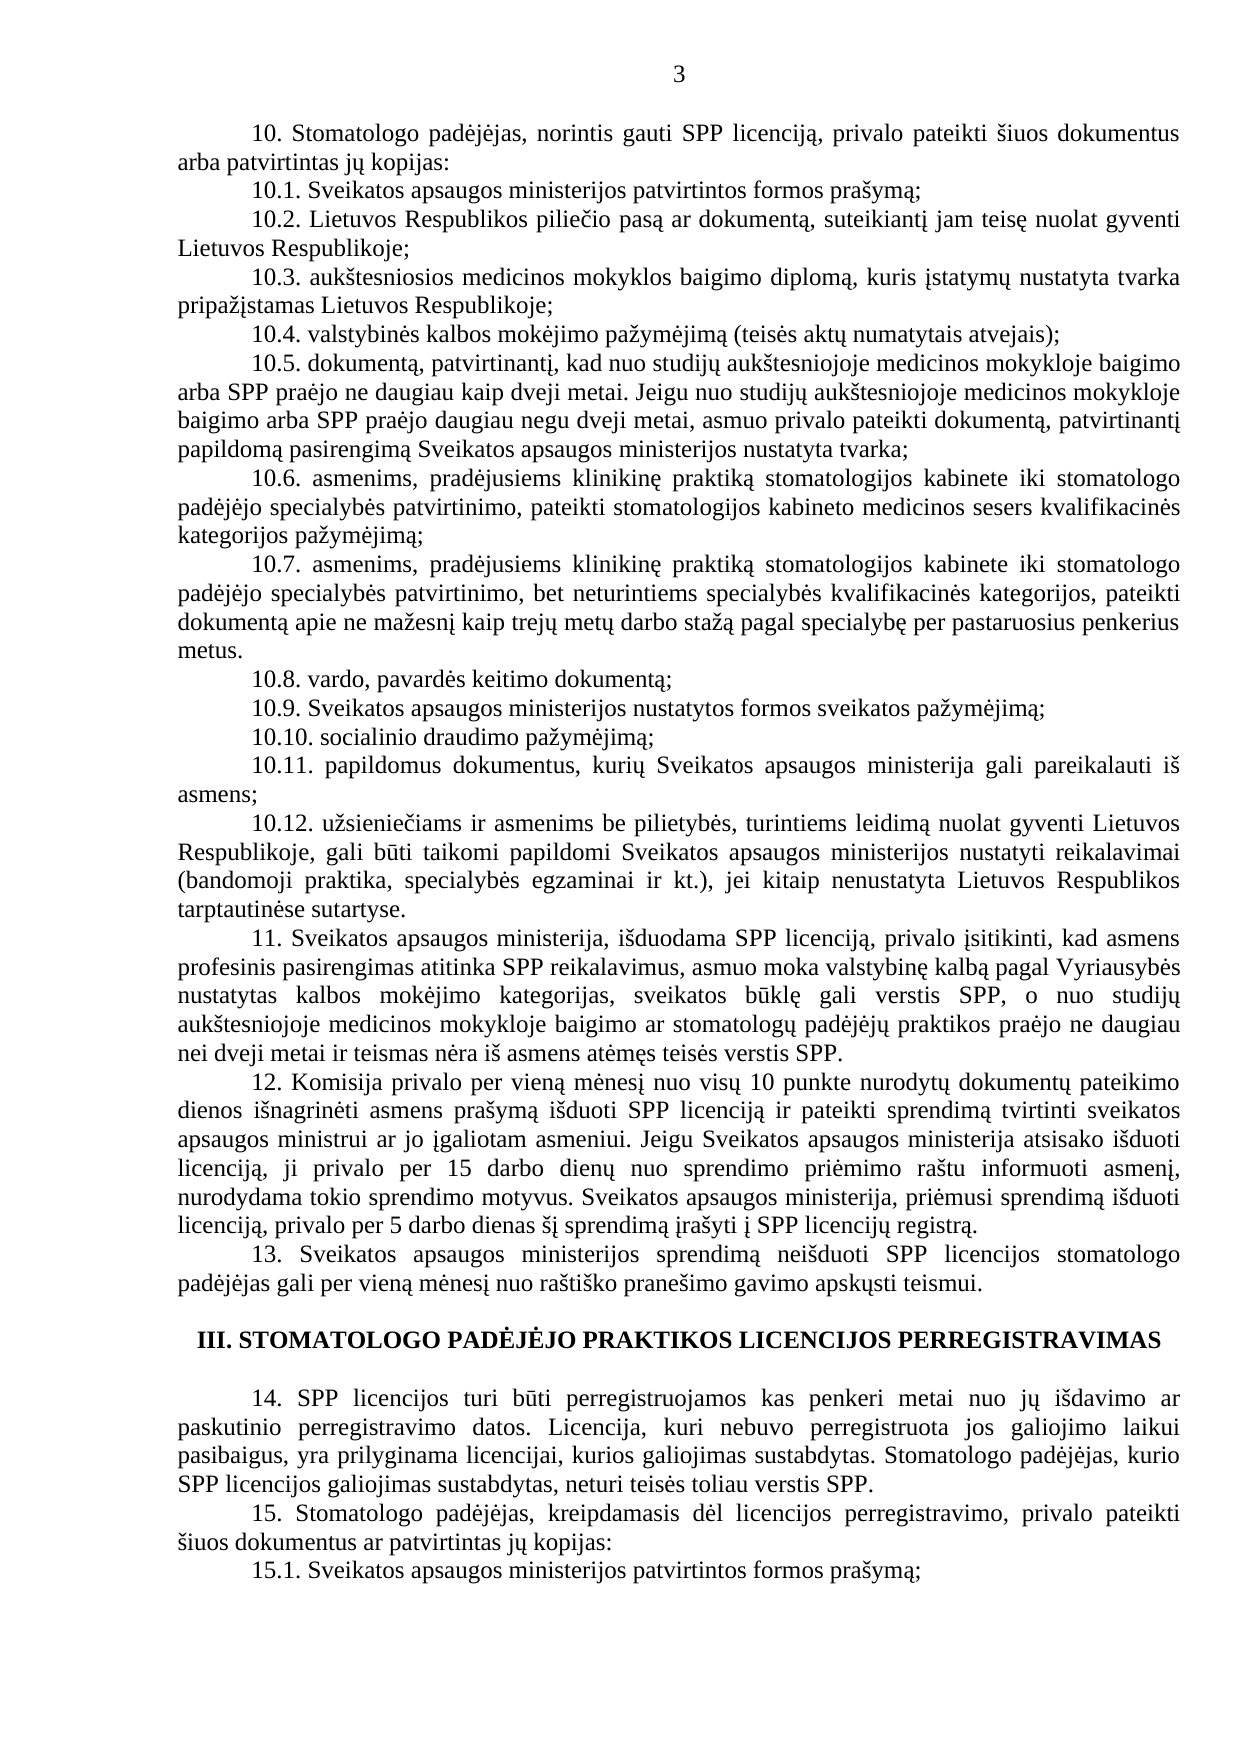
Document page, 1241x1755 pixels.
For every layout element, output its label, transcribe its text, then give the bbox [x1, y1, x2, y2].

text 10.8. vardo, pavardės keitimo dokumentą; [177, 664, 1181, 693]
text 10.5. dokumentą, patvirtinantį, kad nuo studijų aukštesniojoje medicinos mokykloje baigimo arba SPP praėjo ne daugiau kaip dveji metai. Jeigu nuo studijų aukštesniojoje medicinos mokykloje baigimo arba SPP praėjo daugiau negu dveji metai, asmuo privalo pateikti dokumentą, patvirtinantį papildomą pasirengimą Sveikatos apsaugos ministerijos nustatyta tvarka; [177, 348, 1181, 463]
text 10.3. aukštesniosios medicinos mokyklos baigimo diplomą, kuris įstatymų nustatyta tvarka pripažįstamas Lietuvos Respublikoje; [177, 262, 1181, 319]
text 10.10. socialinio draudimo pažymėjimą; [177, 722, 1181, 751]
text 11. Sveikatos apsaugos ministerija, išduodama SPP licenciją, privalo įsitikinti, kad asmens profesinis pasirengimas atitinka SPP reikalavimus, asmuo moka valstybinę kalbą pagal Vyriausybės nustatytas kalbos mokėjimo kategorijas, sveikatos būklę gali verstis SPP, o nuo studijų aukštesniojoje medicinos mokykloje baigimo ar stomatologų padėjėjų praktikos praėjo ne daugiau nei dveji metai ir teismas nėra iš asmens atėmęs teisės verstis SPP. [177, 923, 1181, 1067]
text 14. SPP licencijos turi būti perregistruojamos kas penkeri metai nuo jų išdavimo ar paskutinio perregistravimo datos. Licencija, kuri nebuvo perregistruota jos galiojimo laikui pasibaigus, yra prilyginama licencijai, kurios galiojimas sustabdytas. Stomatologo padėjėjas, kurio SPP licencijos galiojimas sustabdytas, neturi teisės toliau verstis SPP. [177, 1383, 1181, 1498]
text III. STOMATOLOGO PADĖJĖJO PRAKTIKOS LICENCIJOS PERREGISTRAVIMAS [177, 1326, 1181, 1354]
text 10.11. papildomus dokumentus, kurių Sveikatos apsaugos ministerija gali pareikalauti iš asmens; [177, 751, 1181, 808]
text 10.2. Lietuvos Respublikos piliečio pasą ar dokumentą, suteikiantį jam teisę nuolat gyventi Lietuvos Respublikoje; [177, 204, 1181, 262]
text 10.7. asmenims, pradėjusiems klinikinę praktiką stomatologijos kabinete iki stomatologo padėjėjo specialybės patvirtinimo, bet neturintiems specialybės kvalifikacinės kategorijos, pateikti dokumentą apie ne mažesnį kaip trejų metų darbo stažą pagal specialybę per pastaruosius penkerius metus. [177, 549, 1181, 664]
text 15.1. Sveikatos apsaugos ministerijos patvirtintos formos prašymą; [177, 1556, 1181, 1584]
text 10.1. Sveikatos apsaugos ministerijos patvirtintos formos prašymą; [177, 176, 1181, 204]
text 10.6. asmenims, pradėjusiems klinikinę praktiką stomatologijos kabinete iki stomatologo padėjėjo specialybės patvirtinimo, pateikti stomatologijos kabineto medicinos sesers kvalifikacinės kategorijos pažymėjimą; [177, 463, 1181, 549]
text 13. Sveikatos apsaugos ministerijos sprendimą neišduoti SPP licencijos stomatologo padėjėjas gali per vieną mėnesį nuo raštiško pranešimo gavimo apskųsti teismui. [177, 1239, 1181, 1297]
text 10. Stomatologo padėjėjas, norintis gauti SPP licenciją, privalo pateikti šiuos dokumentus arba patvirtintas jų kopijas: [177, 118, 1181, 176]
text 10.9. Sveikatos apsaugos ministerijos nustatytos formos sveikatos pažymėjimą; [177, 693, 1181, 722]
text 12. Komisija privalo per vieną mėnesį nuo visų 10 punkte nurodytų dokumentų pateikimo dienos išnagrinėti asmens prašymą išduoti SPP licenciją ir pateikti sprendimą tvirtinti sveikatos apsaugos ministrui ar jo įgaliotam asmeniui. Jeigu Sveikatos apsaugos ministerija atsisako išduoti licenciją, ji privalo per 15 darbo dienų nuo sprendimo priėmimo raštu informuoti asmenį, nurodydama tokio sprendimo motyvus. Sveikatos apsaugos ministerija, priėmusi sprendimą išduoti licenciją, privalo per 5 darbo dienas šį sprendimą įrašyti į SPP licencijų registrą. [177, 1067, 1181, 1239]
text 10.12. užsieniečiams ir asmenims be pilietybės, turintiems leidimą nuolat gyventi Lietuvos Respublikoje, gali būti taikomi papildomi Sveikatos apsaugos ministerijos nustatyti reikalavimai (bandomoji praktika, specialybės egzaminai ir kt.), jei kitaip nenustatyta Lietuvos Respublikos tarptautinėse sutartyse. [177, 808, 1181, 923]
text 10.4. valstybinės kalbos mokėjimo pažymėjimą (teisės aktų numatytais atvejais); [177, 319, 1181, 348]
text 15. Stomatologo padėjėjas, kreipdamasis dėl licencijos perregistravimo, privalo pateikti šiuos dokumentus ar patvirtintas jų kopijas: [177, 1498, 1181, 1556]
